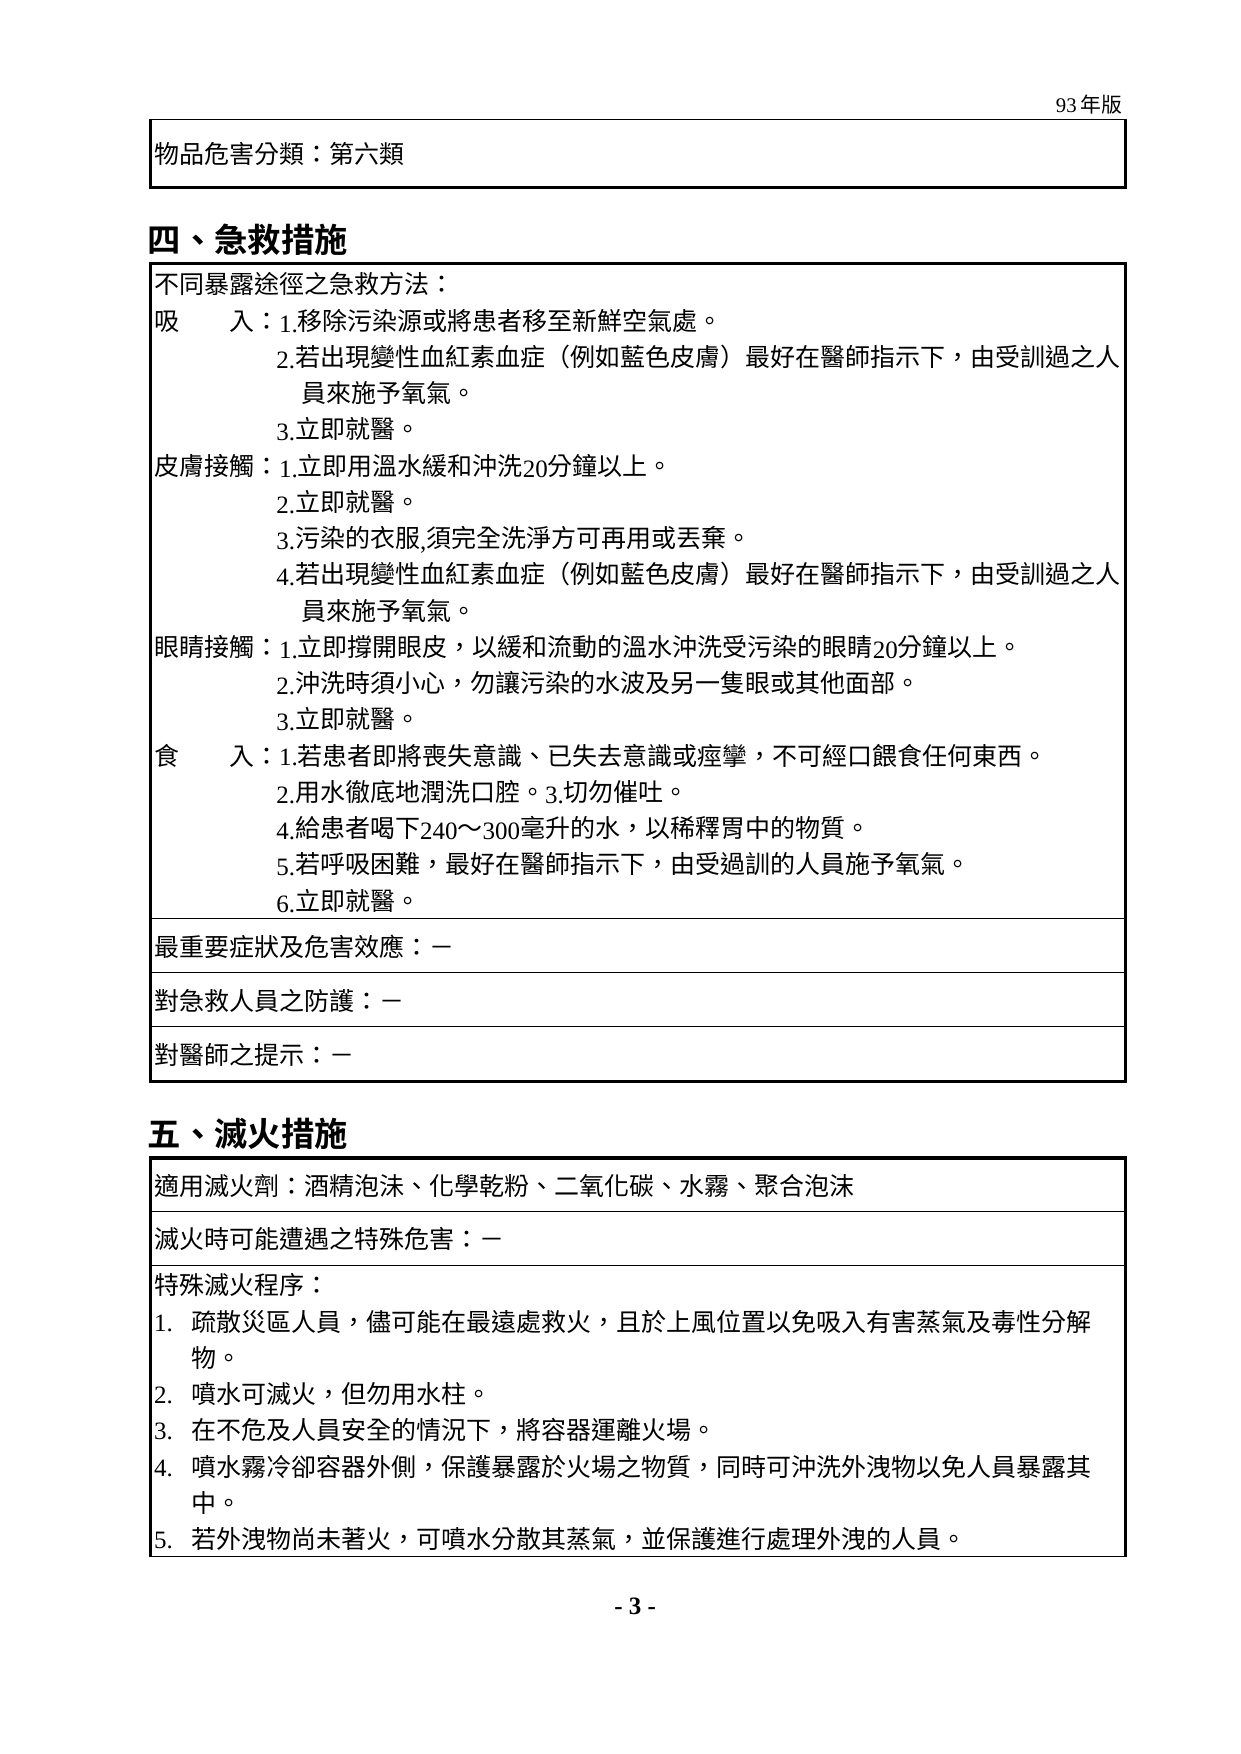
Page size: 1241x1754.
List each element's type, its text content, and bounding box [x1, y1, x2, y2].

text 四、急救措施 [148, 214, 1122, 262]
table_cell 對急救人員之防護：－ [152, 973, 1124, 1026]
table_cell 滅火時可能遭遇之特殊危害：－ [152, 1212, 1124, 1265]
table_cell 特殊滅火程序： 疏散災區人員，儘可能在最遠處救火，且於上風位置以免吸入有害蒸氣及毒性分解物。 噴水可滅火，但勿用水柱。 在不危及人員安全的情況下，將容器運離火場。 噴水霧冷卻容器外側，保護暴露於火場之物質，同時可沖洗外洩物以免人員暴露其中。 若外洩物尚未著火，可噴水分散其蒸氣，並保護進行處理外洩的人員。 苯胺及其分解物極毒，未穿戴防護衣物，禁止進入火場。 一般救火的消防衣無法提供適當的防護，可能須穿戴裝配有正壓式空氣呼吸器(SCBA)的全身式覆型化學防護衣。 [152, 1266, 1124, 1556]
table_header 適用滅火劑：酒精泡沬、化學乾粉、二氧化碳、水霧、聚合泡沫 [152, 1160, 1124, 1211]
text 五、滅火措施 [148, 1108, 1122, 1156]
table_cell 對醫師之提示：－ [152, 1027, 1124, 1080]
table_cell 最重要症狀及危害效應：－ [152, 919, 1124, 972]
table_header 不同暴露途徑之急救方法： 吸 入：1.移除污染源或將患者移至新鮮空氣處。 2.若出現變性血紅素血症（例如藍色皮膚）最好在醫師指示下，由受訓過之人員來施予氧氣。 3.立即就醫。 皮膚接觸：1.立即用溫水緩和沖洗20分鐘以上。 2.立即就醫。 3.污染的衣服,須完全洗淨方可再用或丟棄。 4.若出現變性血紅素血症（例如藍色皮膚）最好在醫師指示下，由受訓過之人員來施予氧氣。 眼睛接觸：1.立即撐開眼皮，以緩和流動的溫水沖洗受污染的眼睛20分鐘以上。 2.沖洗時須小心，勿讓污染的水波及另一隻眼或其他面部。 3.立即就醫。 食 入：1.若患者即將喪失意識、已失去意識或痙攣，不可經口餵食任何東西。 2.用水徹底地潤洗口腔。3.切勿催吐。 4.給患者喝下240～300毫升的水，以稀釋胃中的物質。 5.若呼吸困難，最好在醫師指示下，由受過訓的人員施予氧氣。 6.立即就醫。 [152, 265, 1124, 917]
table_cell 物品危害分類：第六類 [152, 120, 1124, 186]
